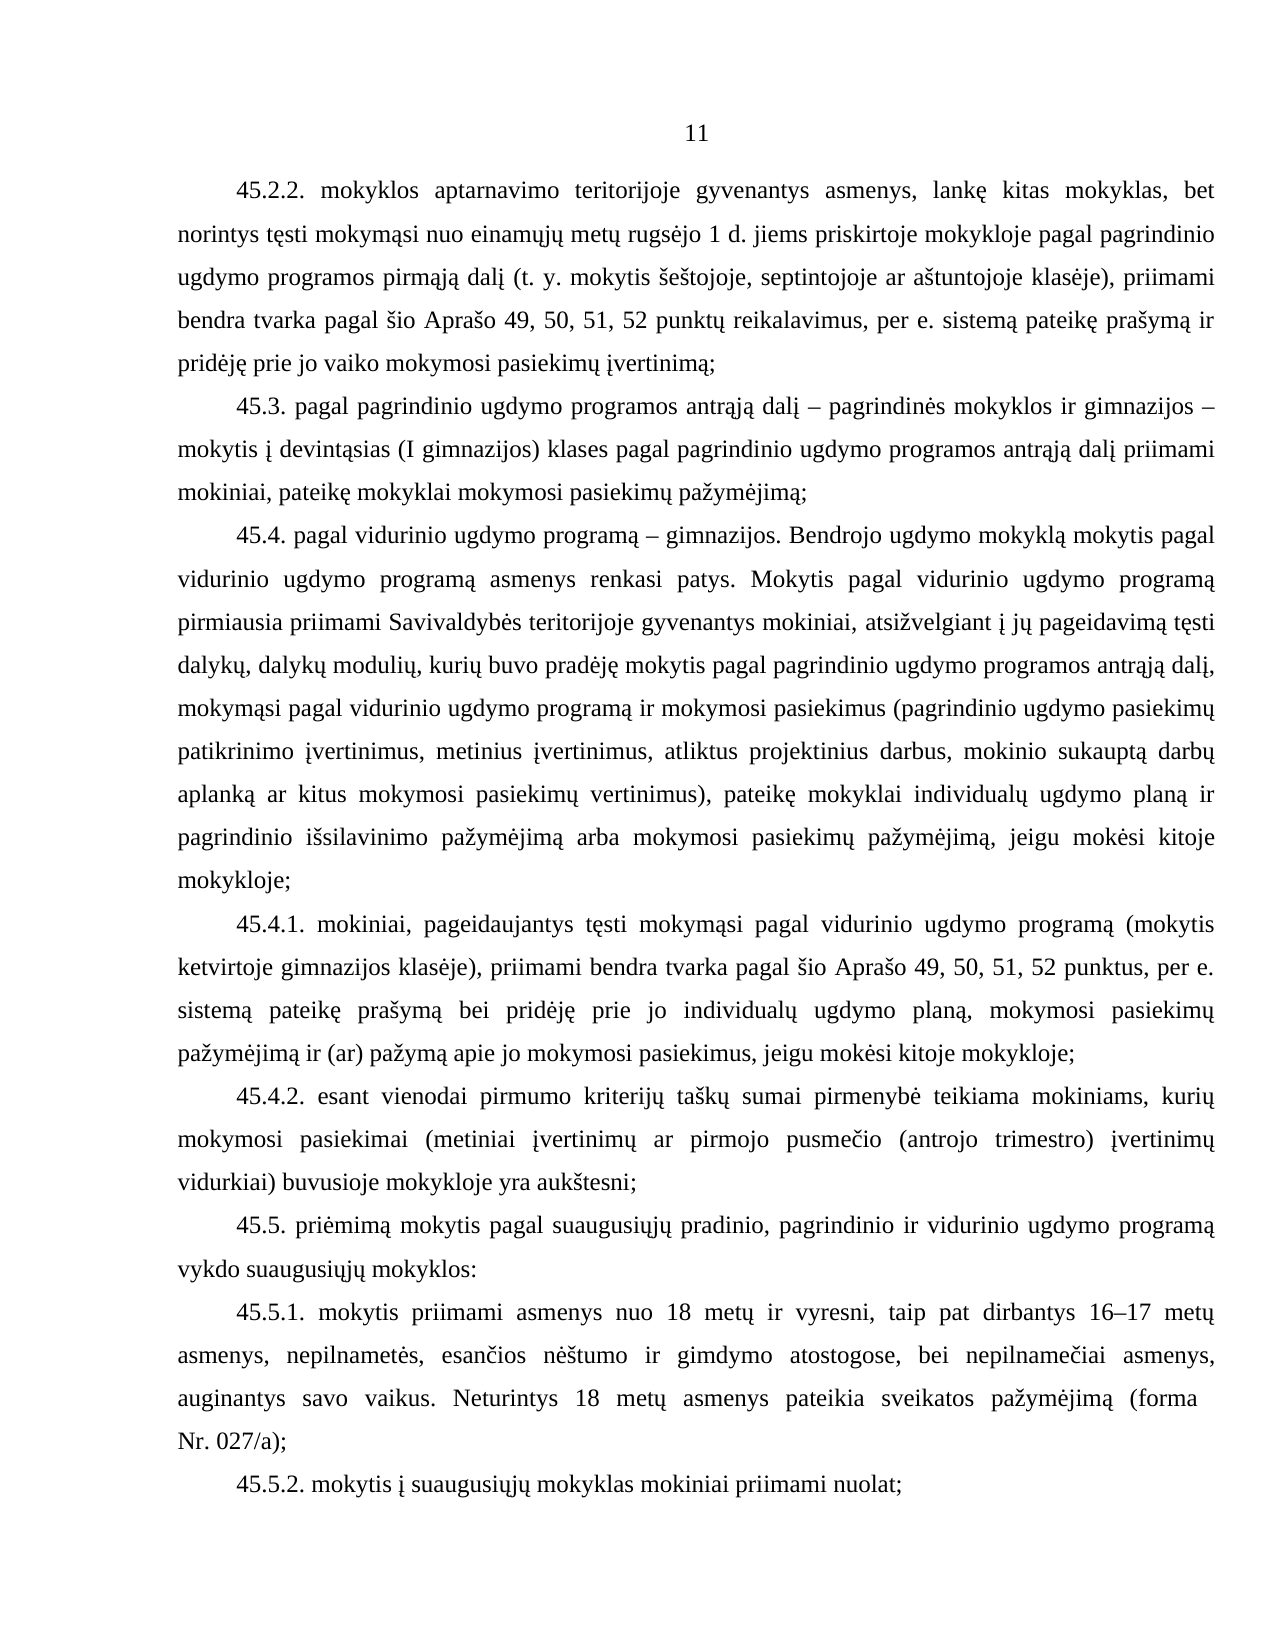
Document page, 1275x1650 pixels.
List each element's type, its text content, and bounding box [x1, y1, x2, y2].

text 45.5. priėmimą mokytis pagal suaugusiųjų pradinio, pagrindinio ir vidurinio ugdymo programą vykdo suaugusiųjų mokyklos: [177, 1211, 1216, 1282]
text 45.4.2. esant vienodai pirmumo kriterijų taškų sumai pirmenybė teikiama mokiniams, kurių mokymosi pasiekimai (metiniai įvertinimų ar pirmojo pusmečio (antrojo trimestro) įvertinimų vidurkiai) buvusioje mokykloje yra aukštesni; [177, 1081, 1216, 1196]
text 45.4.1. mokiniai, pageidaujantys tęsti mokymąsi pagal vidurinio ugdymo programą (mokytis ketvirtoje gimnazijos klasėje), priimami bendra tvarka pagal šio Aprašo 49, 50, 51, 52 punktus, per e. sistemą pateikę prašymą bei pridėję prie jo individualų ugdymo planą, mokymosi pasiekimų pažymėjimą ir (ar) pažymą apie jo mokymosi pasiekimus, jeigu mokėsi kitoje mokykloje; [177, 909, 1216, 1067]
text 45.2.2. mokyklos aptarnavimo teritorijoje gyvenantys asmenys, lankę kitas mokyklas, bet norintys tęsti mokymąsi nuo einamųjų metų rugsėjo 1 d. jiems priskirtoje mokykloje pagal pagrindinio ugdymo programos pirmąją dalį (t. y. mokytis šeštojoje, septintojoje ar aštuntojoje klasėje), priimami bendra tvarka pagal šio Aprašo 49, 50, 51, 52 punktų reikalavimus, per e. sistemą pateikę prašymą ir pridėję prie jo vaiko mokymosi pasiekimų įvertinimą; [177, 176, 1216, 377]
text 45.5.2. mokytis į suaugusiųjų mokyklas mokiniai priimami nuolat; [177, 1469, 1216, 1498]
text 45.5.1. mokytis priimami asmenys nuo 18 metų ir vyresni, taip pat dirbantys 16–17 metų asmenys, nepilnametės, esančios nėštumo ir gimdymo atostogose, bei nepilnamečiai asmenys, auginantys savo vaikus. Neturintys 18 metų asmenys pateikia sveikatos pažymėjimą (forma Nr. 027/a); [177, 1297, 1216, 1455]
text 45.3. pagal pagrindinio ugdymo programos antrąją dalį – pagrindinės mokyklos ir gimnazijos – mokytis į devintąsias (I gimnazijos) klases pagal pagrindinio ugdymo programos antrąją dalį priimami mokiniai, pateikę mokyklai mokymosi pasiekimų pažymėjimą; [177, 391, 1216, 506]
text 45.4. pagal vidurinio ugdymo programą – gimnazijos. Bendrojo ugdymo mokyklą mokytis pagal vidurinio ugdymo programą asmenys renkasi patys. Mokytis pagal vidurinio ugdymo programą pirmiausia priimami Savivaldybės teritorijoje gyvenantys mokiniai, atsižvelgiant į jų pageidavimą tęsti dalykų, dalykų modulių, kurių buvo pradėję mokytis pagal pagrindinio ugdymo programos antrąją dalį, mokymąsi pagal vidurinio ugdymo programą ir mokymosi pasiekimus (pagrindinio ugdymo pasiekimų patikrinimo įvertinimus, metinius įvertinimus, atliktus projektinius darbus, mokinio sukauptą darbų aplanką ar kitus mokymosi pasiekimų vertinimus), pateikę mokyklai individualų ugdymo planą ir pagrindinio išsilavinimo pažymėjimą arba mokymosi pasiekimų pažymėjimą, jeigu mokėsi kitoje mokykloje; [177, 521, 1216, 894]
